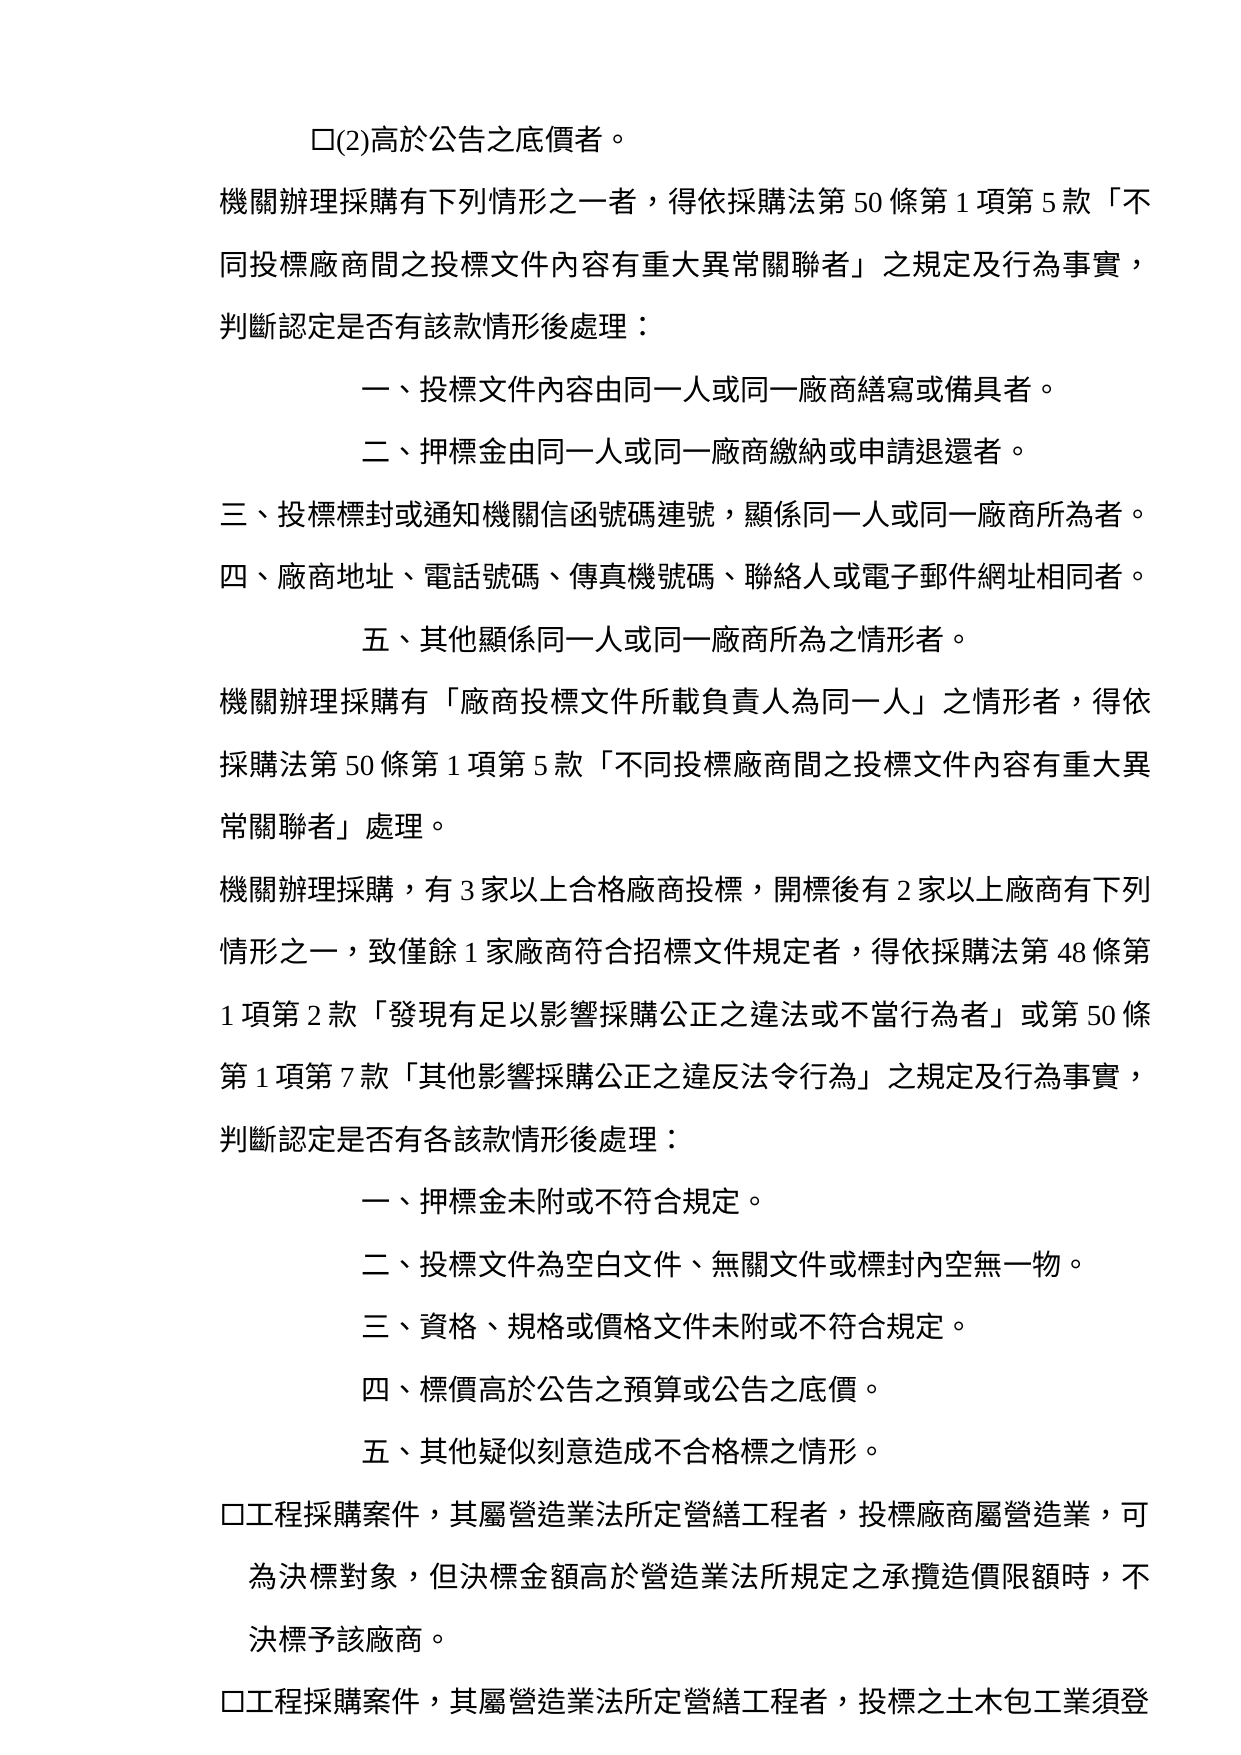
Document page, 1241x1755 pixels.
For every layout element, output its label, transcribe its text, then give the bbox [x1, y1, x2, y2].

text 四、標價高於公告之預算或公告之底價。 [361, 1346, 1152, 1408]
text 機關辦理採購，有3家以上合格廠商投標，開標後有2家以上廠商有下列情形之一，致僅餘1家廠商符合招標文件規定者，得依採購法第48條第1項第2款「發現有足以影響採購公正之違法或不當行為者」或第50條第1項第7款「其他影響採購公正之違反法令行為」之規定及行為事實，判斷認定是否有各該款情形後處理： [219, 846, 1152, 1158]
text 五、其他顯係同一人或同一廠商所為之情形者。 [361, 596, 1152, 658]
text (2)高於公告之底價者。 [251, 96, 1152, 158]
text 工程採購案件，其屬營造業法所定營繕工程者，投標廠商屬營造業，可為決標對象，但決標金額高於營造業法所規定之承攬造價限額時，不決標予該廠商。 [219, 1471, 1152, 1658]
text 五、其他疑似刻意造成不合格標之情形。 [361, 1408, 1152, 1471]
text 二、投標文件為空白文件、無關文件或標封內空無一物。 [361, 1221, 1152, 1283]
text 二、押標金由同一人或同一廠商繳納或申請退還者。 [361, 408, 1152, 471]
text 工程採購案件，其屬營造業法所定營繕工程者，投標之土木包工業須登 [219, 1658, 1152, 1721]
text 四、廠商地址、電話號碼、傳真機號碼、聯絡人或電子郵件網址相同者。 [219, 533, 1152, 596]
text 一、投標文件內容由同一人或同一廠商繕寫或備具者。 [361, 346, 1152, 408]
text 三、資格、規格或價格文件未附或不符合規定。 [361, 1283, 1152, 1346]
text 機關辦理採購有下列情形之一者，得依採購法第50條第1項第5款「不同投標廠商間之投標文件內容有重大異常關聯者」之規定及行為事實，判斷認定是否有該款情形後處理： [219, 158, 1152, 346]
text 一、押標金未附或不符合規定。 [361, 1158, 1152, 1221]
text 機關辦理採購有「廠商投標文件所載負責人為同一人」之情形者，得依採購法第50條第1項第5款「不同投標廠商間之投標文件內容有重大異常關聯者」處理。 [219, 658, 1152, 846]
text 三、投標標封或通知機關信函號碼連號，顯係同一人或同一廠商所為者。 [219, 471, 1152, 533]
